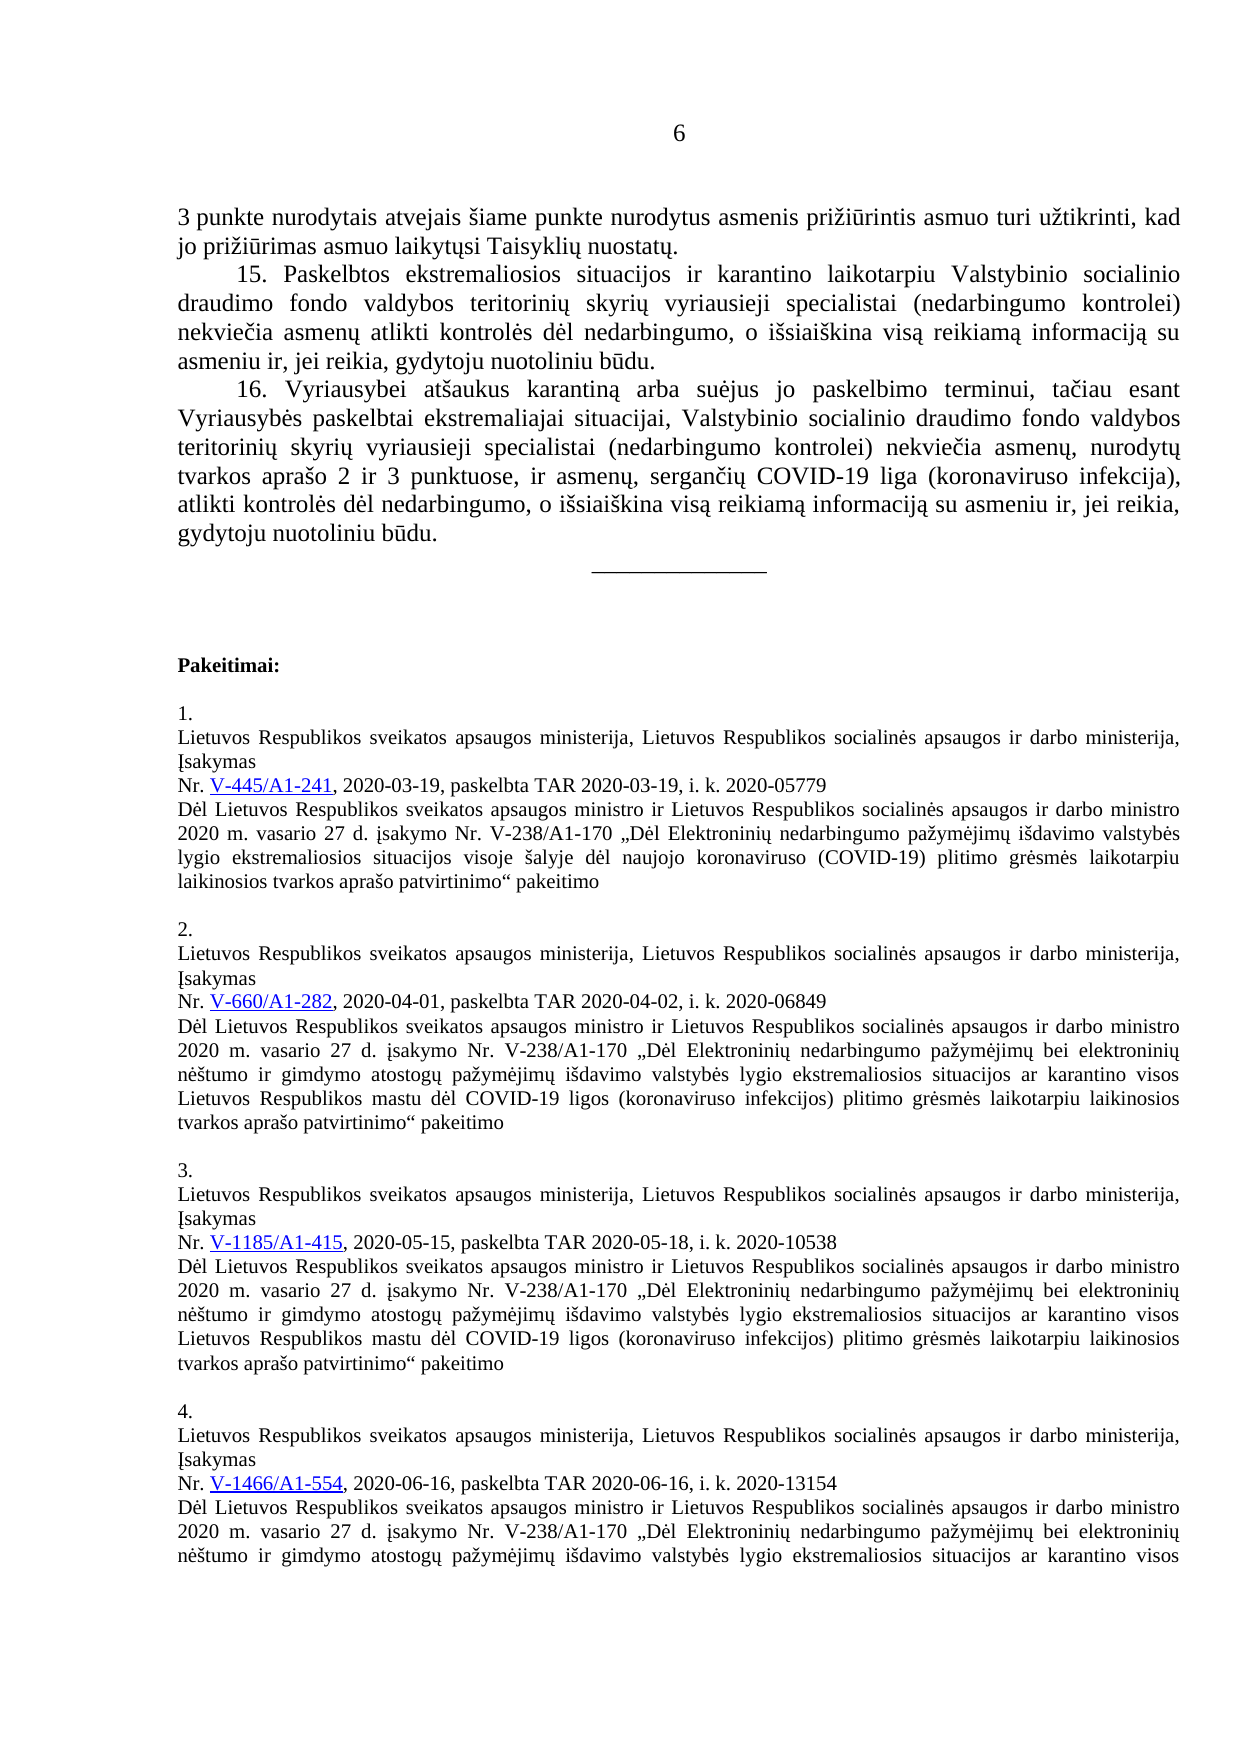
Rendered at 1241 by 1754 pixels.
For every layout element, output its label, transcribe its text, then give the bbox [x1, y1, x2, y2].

text 3 punkte nurodytais atvejais šiame punkte nurodytus asmenis prižiūrintis asmuo turi užtikrinti, kad jo prižiūrimas asmuo laikytųsi Taisyklių nuostatų. [177, 202, 1181, 259]
text 16. Vyriausybei atšaukus karantiną arba suėjus jo paskelbimo terminui, tačiau esant Vyriausybės paskelbtai ekstremaliajai situacijai, Valstybinio socialinio draudimo fondo valdybos teritorinių skyrių vyriausieji specialistai (nedarbingumo kontrolei) nekviečia asmenų, nurodytų tvarkos aprašo 2 ir 3 punktuose, ir asmenų, sergančių COVID-19 liga (koronaviruso infekcija), atlikti kontrolės dėl nedarbingumo, o išsiaiškina visą reikiamą informaciją su asmeniu ir, jei reikia, gydytoju nuotoliniu būdu. [177, 374, 1181, 547]
text Nr. V-445/A1-241, 2020-03-19, paskelbta TAR 2020-03-19, i. k. 2020-05779 [177, 773, 1181, 797]
text Lietuvos Respublikos sveikatos apsaugos ministerija, Lietuvos Respublikos socialinės apsaugos ir darbo ministerija, Įsakymas [177, 1182, 1181, 1230]
text ______________ [177, 547, 1181, 576]
text Nr. V-1466/A1-554, 2020-06-16, paskelbta TAR 2020-06-16, i. k. 2020-13154 [177, 1471, 1181, 1495]
text 4. [177, 1398, 1181, 1423]
text Dėl Lietuvos Respublikos sveikatos apsaugos ministro ir Lietuvos Respublikos socialinės apsaugos ir darbo ministro 2020 m. vasario 27 d. įsakymo Nr. V-238/A1-170 „Dėl Elektroninių nedarbingumo pažymėjimų bei elektroninių nėštumo ir gimdymo atostogų pažymėjimų išdavimo valstybės lygio ekstremaliosios situacijos ar karantino visos Lietuvos Respublikos mastu dėl COVID-19 ligos (koronaviruso infekcijos) plitimo grėsmės laikotarpiu laikinosios tvarkos aprašo patvirtinimo“ pakeitimo [177, 1013, 1181, 1134]
text Pakeitimai: [177, 653, 1181, 677]
text 3. [177, 1158, 1181, 1182]
text 2. [177, 917, 1181, 941]
text 15. Paskelbtos ekstremaliosios situacijos ir karantino laikotarpiu Valstybinio socialinio draudimo fondo valdybos teritorinių skyrių vyriausieji specialistai (nedarbingumo kontrolei) nekviečia asmenų atlikti kontrolės dėl nedarbingumo, o išsiaiškina visą reikiamą informaciją su asmeniu ir, jei reikia, gydytoju nuotoliniu būdu. [177, 259, 1181, 374]
text Lietuvos Respublikos sveikatos apsaugos ministerija, Lietuvos Respublikos socialinės apsaugos ir darbo ministerija, Įsakymas [177, 1423, 1181, 1471]
text Lietuvos Respublikos sveikatos apsaugos ministerija, Lietuvos Respublikos socialinės apsaugos ir darbo ministerija, Įsakymas [177, 725, 1181, 773]
text Nr. V-1185/A1-415, 2020-05-15, paskelbta TAR 2020-05-18, i. k. 2020-10538 [177, 1230, 1181, 1254]
text Dėl Lietuvos Respublikos sveikatos apsaugos ministro ir Lietuvos Respublikos socialinės apsaugos ir darbo ministro 2020 m. vasario 27 d. įsakymo Nr. V-238/A1-170 „Dėl Elektroninių nedarbingumo pažymėjimų bei elektroninių nėštumo ir gimdymo atostogų pažymėjimų išdavimo valstybės lygio ekstremaliosios situacijos ar karantino visos [177, 1495, 1181, 1567]
text 1. [177, 701, 1181, 725]
text Nr. V-660/A1-282, 2020-04-01, paskelbta TAR 2020-04-02, i. k. 2020-06849 [177, 989, 1181, 1013]
text Dėl Lietuvos Respublikos sveikatos apsaugos ministro ir Lietuvos Respublikos socialinės apsaugos ir darbo ministro 2020 m. vasario 27 d. įsakymo Nr. V-238/A1-170 „Dėl Elektroninių nedarbingumo pažymėjimų bei elektroninių nėštumo ir gimdymo atostogų pažymėjimų išdavimo valstybės lygio ekstremaliosios situacijos ar karantino visos Lietuvos Respublikos mastu dėl COVID-19 ligos (koronaviruso infekcijos) plitimo grėsmės laikotarpiu laikinosios tvarkos aprašo patvirtinimo“ pakeitimo [177, 1254, 1181, 1374]
text Lietuvos Respublikos sveikatos apsaugos ministerija, Lietuvos Respublikos socialinės apsaugos ir darbo ministerija, Įsakymas [177, 941, 1181, 989]
text Dėl Lietuvos Respublikos sveikatos apsaugos ministro ir Lietuvos Respublikos socialinės apsaugos ir darbo ministro 2020 m. vasario 27 d. įsakymo Nr. V-238/A1-170 „Dėl Elektroninių nedarbingumo pažymėjimų išdavimo valstybės lygio ekstremaliosios situacijos visoje šalyje dėl naujojo koronaviruso (COVID-19) plitimo grėsmės laikotarpiu laikinosios tvarkos aprašo patvirtinimo“ pakeitimo [177, 797, 1181, 893]
